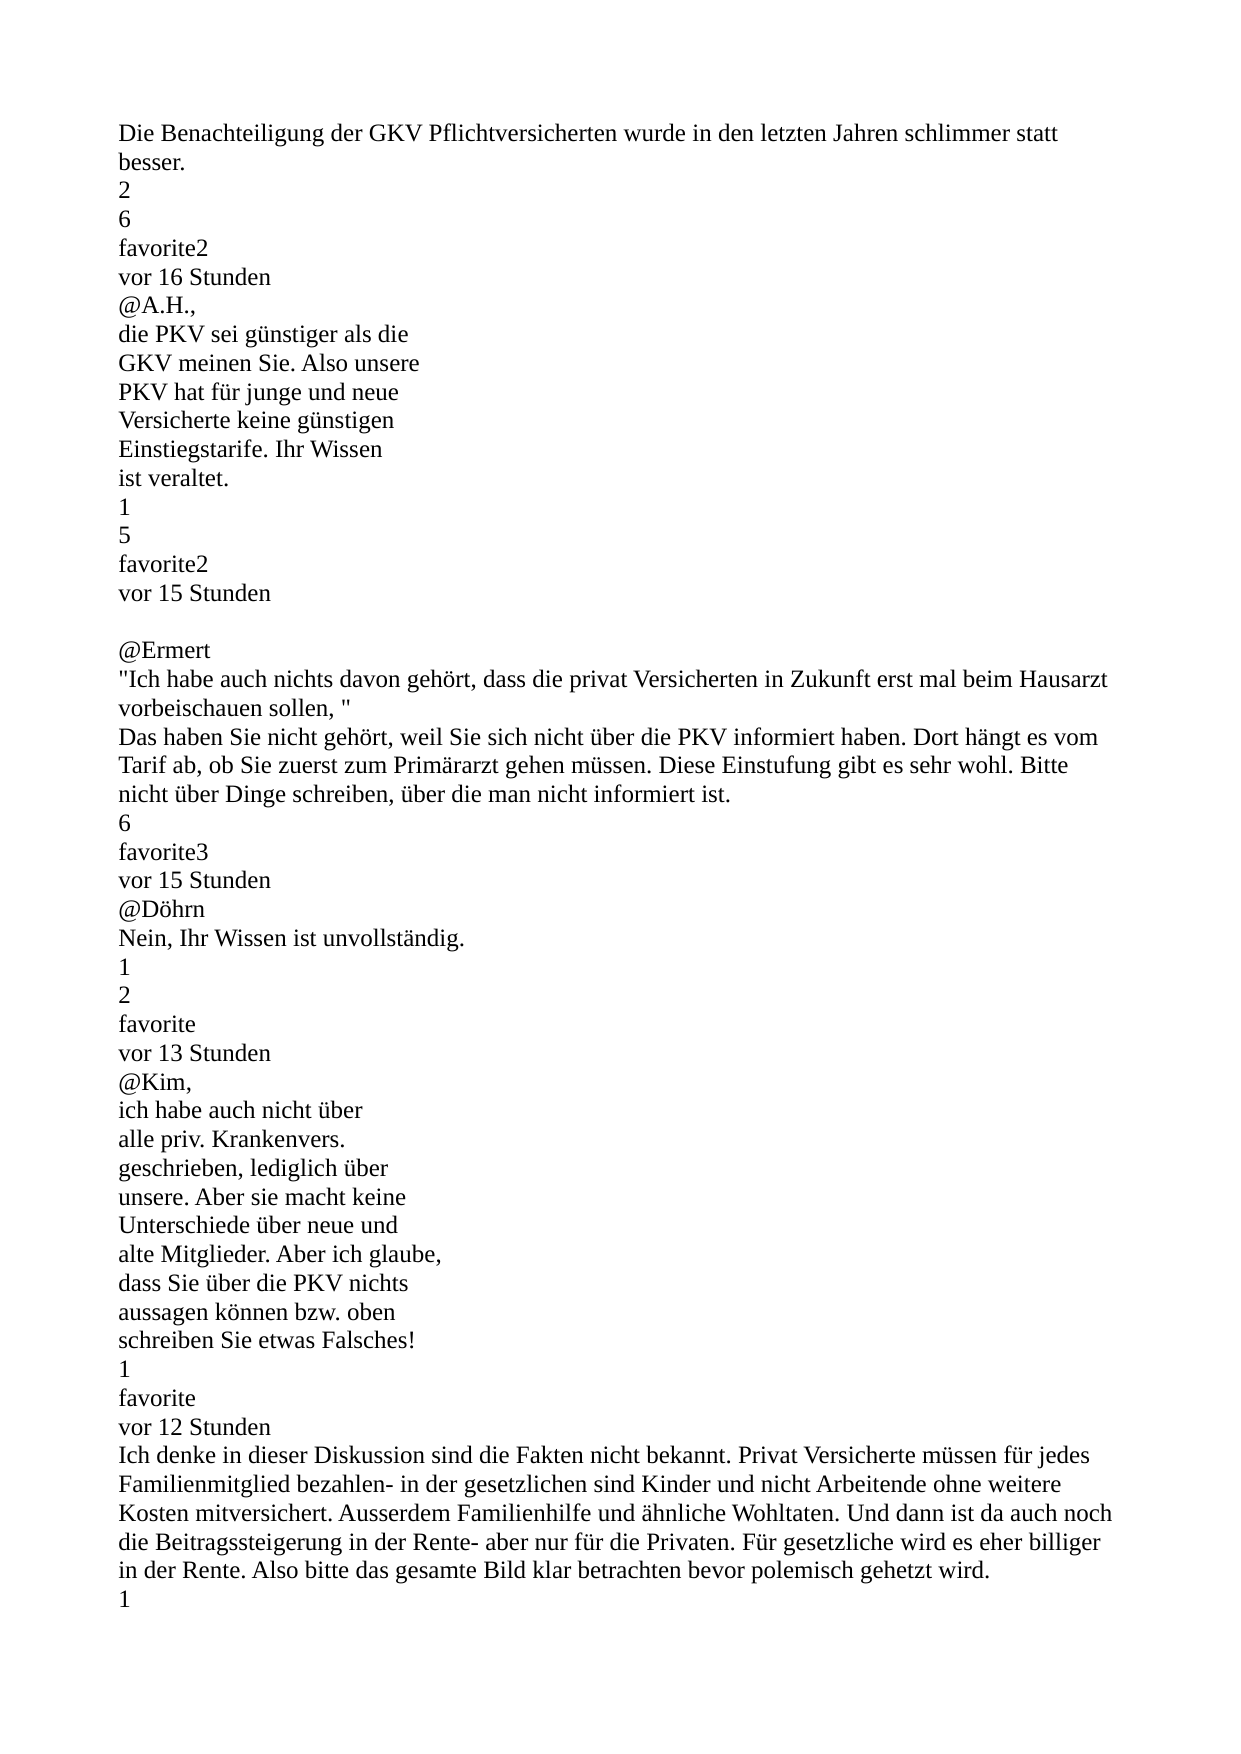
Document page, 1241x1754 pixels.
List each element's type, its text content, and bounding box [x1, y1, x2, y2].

text 1 [118, 1354, 1122, 1383]
text vor 13 Stunden [118, 1038, 1122, 1067]
text vor 15 Stunden [118, 866, 1122, 894]
text vor 12 Stunden [118, 1412, 1122, 1441]
text 2 [118, 981, 1122, 1009]
text vor 16 Stunden [118, 262, 1122, 291]
text favorite [118, 1009, 1122, 1038]
text favorite2 [118, 549, 1122, 578]
text 6 [118, 204, 1122, 233]
text favorite2 [118, 233, 1122, 262]
text vor 15 Stunden [118, 578, 1122, 607]
text 1 [118, 1584, 1122, 1613]
text 1 [118, 952, 1122, 981]
text favorite3 [118, 837, 1122, 866]
text @Döhrn Nein, Ihr Wissen ist unvollständig. [118, 894, 1122, 952]
text 6 [118, 808, 1122, 837]
text @Ermert "Ich habe auch nichts davon gehört, dass die privat Versicherten in Zukunft erst mal beim Hausarzt vorbeischauen sollen, " Das haben Sie nicht gehört, weil Sie sich nicht über die PKV informiert haben. Dort hängt es vom Tarif ab, ob Sie zuerst zum Primärarzt gehen müssen. Diese Einstufung gibt es sehr wohl. Bitte nicht über Dinge schreiben, über die man nicht informiert ist. [118, 607, 1122, 808]
text Ich denke in dieser Diskussion sind die Fakten nicht bekannt. Privat Versicherte müssen für jedes Familienmitglied bezahlen- in der gesetzlichen sind Kinder und nicht Arbeitende ohne weitere Kosten mitversichert. Ausserdem Familienhilfe und ähnliche Wohltaten. Und dann ist da auch noch die Beitragssteigerung in der Rente- aber nur für die Privaten. Für gesetzliche wird es eher billiger in der Rente. Also bitte das gesamte Bild klar betrachten bevor polemisch gehetzt wird. [118, 1441, 1122, 1584]
text @Kim, ich habe auch nicht über alle priv. Krankenvers. geschrieben, lediglich über unsere. Aber sie macht keine Unterschiede über neue und alte Mitglieder. Aber ich glaube, dass Sie über die PKV nichts aussagen können bzw. oben schreiben Sie etwas Falsches! [118, 1067, 1122, 1354]
text 5 [118, 521, 1122, 549]
text 1 [118, 492, 1122, 521]
text 2 [118, 176, 1122, 204]
text @A.H., die PKV sei günstiger als die GKV meinen Sie. Also unsere PKV hat für junge und neue Versicherte keine günstigen Einstiegstarife. Ihr Wissen ist veraltet. [118, 291, 1122, 492]
text favorite [118, 1383, 1122, 1412]
text Die Benachteiligung der GKV Pflichtversicherten wurde in den letzten Jahren schlimmer statt besser. [118, 118, 1122, 176]
